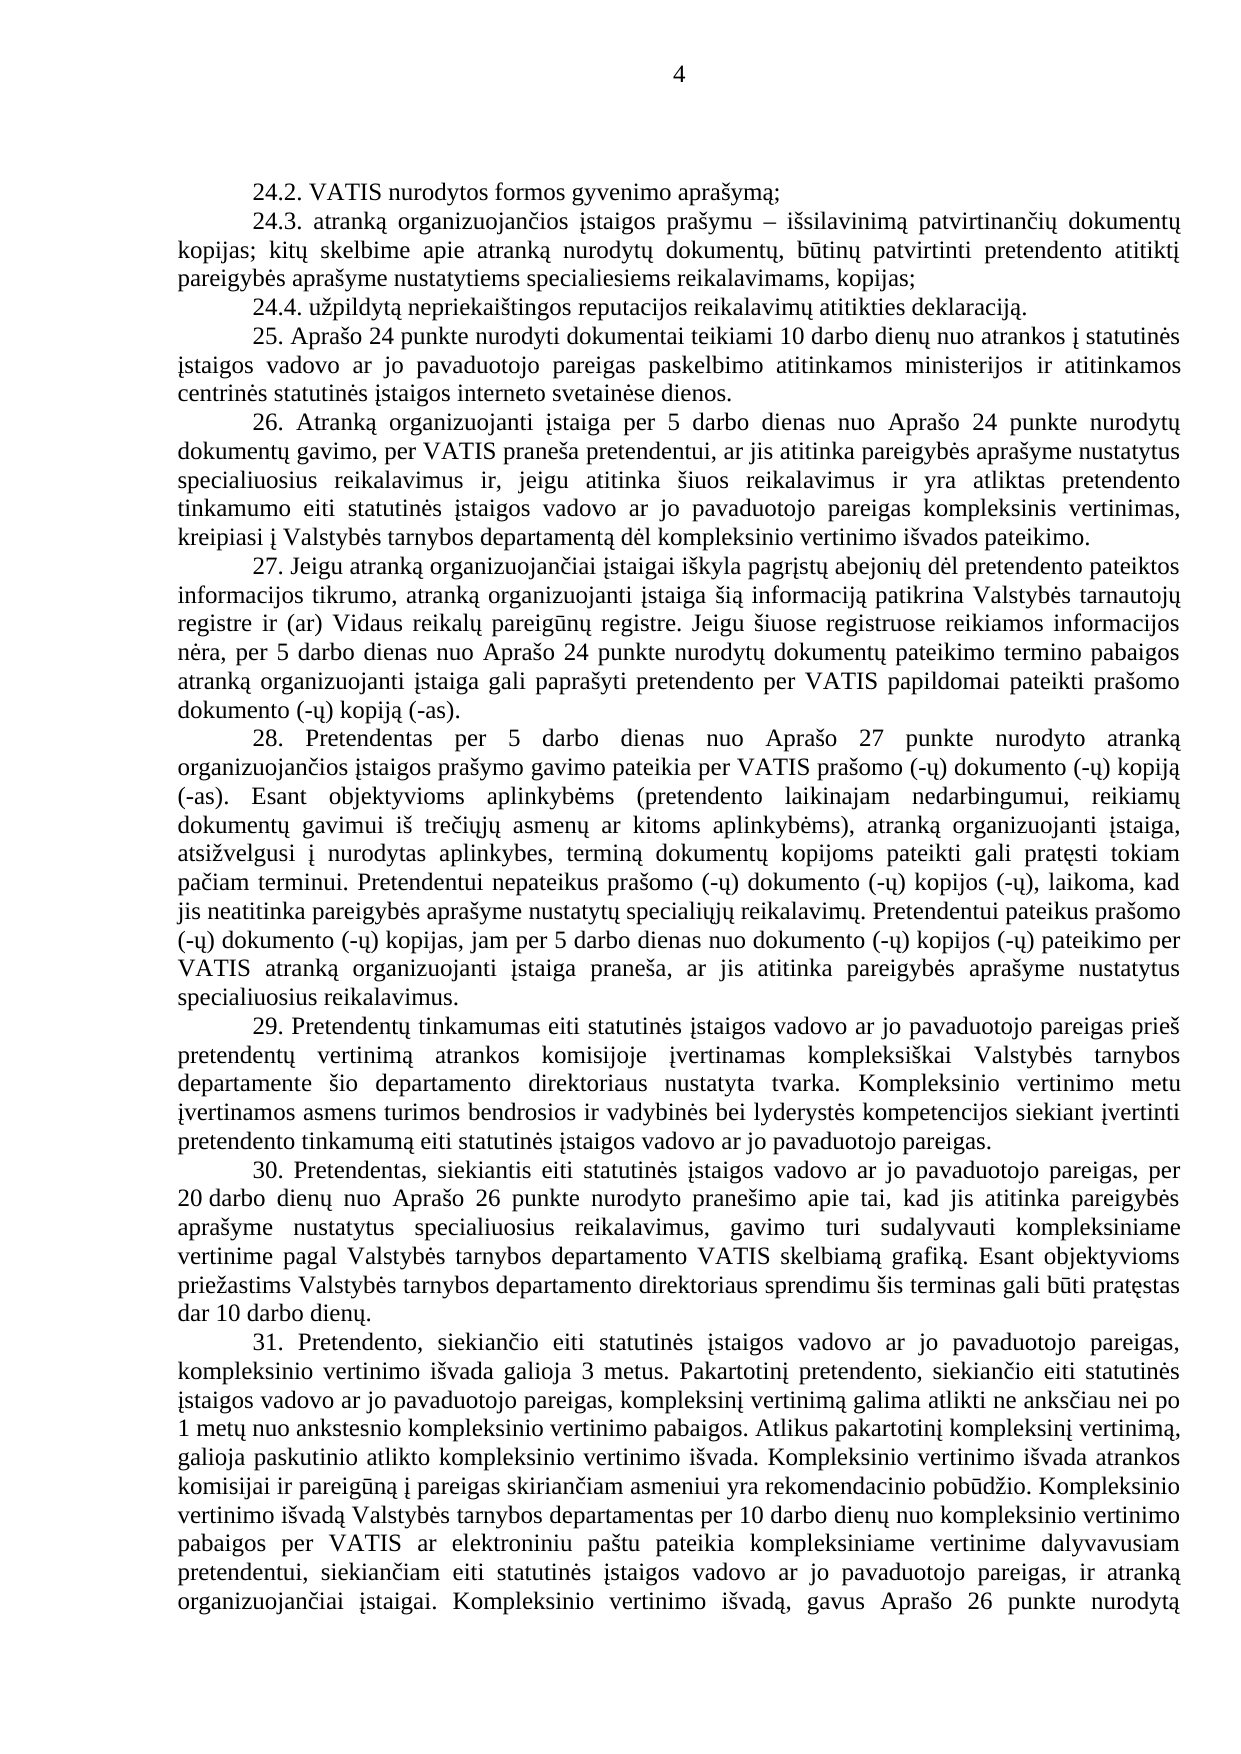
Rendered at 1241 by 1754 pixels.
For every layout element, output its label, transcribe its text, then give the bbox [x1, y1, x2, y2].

text 24.2. VATIS nurodytos formos gyvenimo aprašymą; [177, 177, 1181, 206]
text 30. Pretendentas, siekiantis eiti statutinės įstaigos vadovo ar jo pavaduotojo pareigas, per 20 darbo dienų nuo Aprašo 26 punkte nurodyto pranešimo apie tai, kad jis atitinka pareigybės aprašyme nustatytus specialiuosius reikalavimus, gavimo turi sudalyvauti kompleksiniame vertinime pagal Valstybės tarnybos departamento VATIS skelbiamą grafiką. Esant objektyvioms priežastims Valstybės tarnybos departamento direktoriaus sprendimu šis terminas gali būti pratęstas dar 10 darbo dienų. [177, 1155, 1181, 1327]
text 25. Aprašo 24 punkte nurodyti dokumentai teikiami 10 darbo dienų nuo atrankos į statutinės įstaigos vadovo ar jo pavaduotojo pareigas paskelbimo atitinkamos ministerijos ir atitinkamos centrinės statutinės įstaigos interneto svetainėse dienos. [177, 321, 1181, 407]
text 31. Pretendento, siekiančio eiti statutinės įstaigos vadovo ar jo pavaduotojo pareigas, kompleksinio vertinimo išvada galioja 3 metus. Pakartotinį pretendento, siekiančio eiti statutinės įstaigos vadovo ar jo pavaduotojo pareigas, kompleksinį vertinimą galima atlikti ne anksčiau nei po 1 metų nuo ankstesnio kompleksinio vertinimo pabaigos. Atlikus pakartotinį kompleksinį vertinimą, galioja paskutinio atlikto kompleksinio vertinimo išvada. Kompleksinio vertinimo išvada atrankos komisijai ir pareigūną į pareigas skiriančiam asmeniui yra rekomendacinio pobūdžio. Kompleksinio vertinimo išvadą Valstybės tarnybos departamentas per 10 darbo dienų nuo kompleksinio vertinimo pabaigos per VATIS ar elektroniniu paštu pateikia kompleksiniame vertinime dalyvavusiam pretendentui, siekiančiam eiti statutinės įstaigos vadovo ar jo pavaduotojo pareigas, ir atranką organizuojančiai įstaigai. Kompleksinio vertinimo išvadą, gavus Aprašo 26 punkte nurodytą [177, 1327, 1181, 1615]
text 24.4. užpildytą nepriekaištingos reputacijos reikalavimų atitikties deklaraciją. [177, 292, 1181, 321]
text 29. Pretendentų tinkamumas eiti statutinės įstaigos vadovo ar jo pavaduotojo pareigas prieš pretendentų vertinimą atrankos komisijoje įvertinamas kompleksiškai Valstybės tarnybos departamente šio departamento direktoriaus nustatyta tvarka. Kompleksinio vertinimo metu įvertinamos asmens turimos bendrosios ir vadybinės bei lyderystės kompetencijos siekiant įvertinti pretendento tinkamumą eiti statutinės įstaigos vadovo ar jo pavaduotojo pareigas. [177, 1011, 1181, 1155]
text 24.3. atranką organizuojančios įstaigos prašymu – išsilavinimą patvirtinančių dokumentų kopijas; kitų skelbime apie atranką nurodytų dokumentų, būtinų patvirtinti pretendento atitiktį pareigybės aprašyme nustatytiems specialiesiems reikalavimams, kopijas; [177, 206, 1181, 292]
text 26. Atranką organizuojanti įstaiga per 5 darbo dienas nuo Aprašo 24 punkte nurodytų dokumentų gavimo, per VATIS praneša pretendentui, ar jis atitinka pareigybės aprašyme nustatytus specialiuosius reikalavimus ir, jeigu atitinka šiuos reikalavimus ir yra atliktas pretendento tinkamumo eiti statutinės įstaigos vadovo ar jo pavaduotojo pareigas kompleksinis vertinimas, kreipiasi į Valstybės tarnybos departamentą dėl kompleksinio vertinimo išvados pateikimo. [177, 407, 1181, 551]
text 27. Jeigu atranką organizuojančiai įstaigai iškyla pagrįstų abejonių dėl pretendento pateiktos informacijos tikrumo, atranką organizuojanti įstaiga šią informaciją patikrina Valstybės tarnautojų registre ir (ar) Vidaus reikalų pareigūnų registre. Jeigu šiuose registruose reikiamos informacijos nėra, per 5 darbo dienas nuo Aprašo 24 punkte nurodytų dokumentų pateikimo termino pabaigos atranką organizuojanti įstaiga gali paprašyti pretendento per VATIS papildomai pateikti prašomo dokumento (-ų) kopiją (-as). [177, 551, 1181, 723]
text 28. Pretendentas per 5 darbo dienas nuo Aprašo 27 punkte nurodyto atranką organizuojančios įstaigos prašymo gavimo pateikia per VATIS prašomo (-ų) dokumento (-ų) kopiją (-as). Esant objektyvioms aplinkybėms (pretendento laikinajam nedarbingumui, reikiamų dokumentų gavimui iš trečiųjų asmenų ar kitoms aplinkybėms), atranką organizuojanti įstaiga, atsižvelgusi į nurodytas aplinkybes, terminą dokumentų kopijoms pateikti gali pratęsti tokiam pačiam terminui. Pretendentui nepateikus prašomo (-ų) dokumento (-ų) kopijos (-ų), laikoma, kad jis neatitinka pareigybės aprašyme nustatytų specialiųjų reikalavimų. Pretendentui pateikus prašomo (-ų) dokumento (-ų) kopijas, jam per 5 darbo dienas nuo dokumento (-ų) kopijos (-ų) pateikimo per VATIS atranką organizuojanti įstaiga praneša, ar jis atitinka pareigybės aprašyme nustatytus specialiuosius reikalavimus. [177, 723, 1181, 1011]
